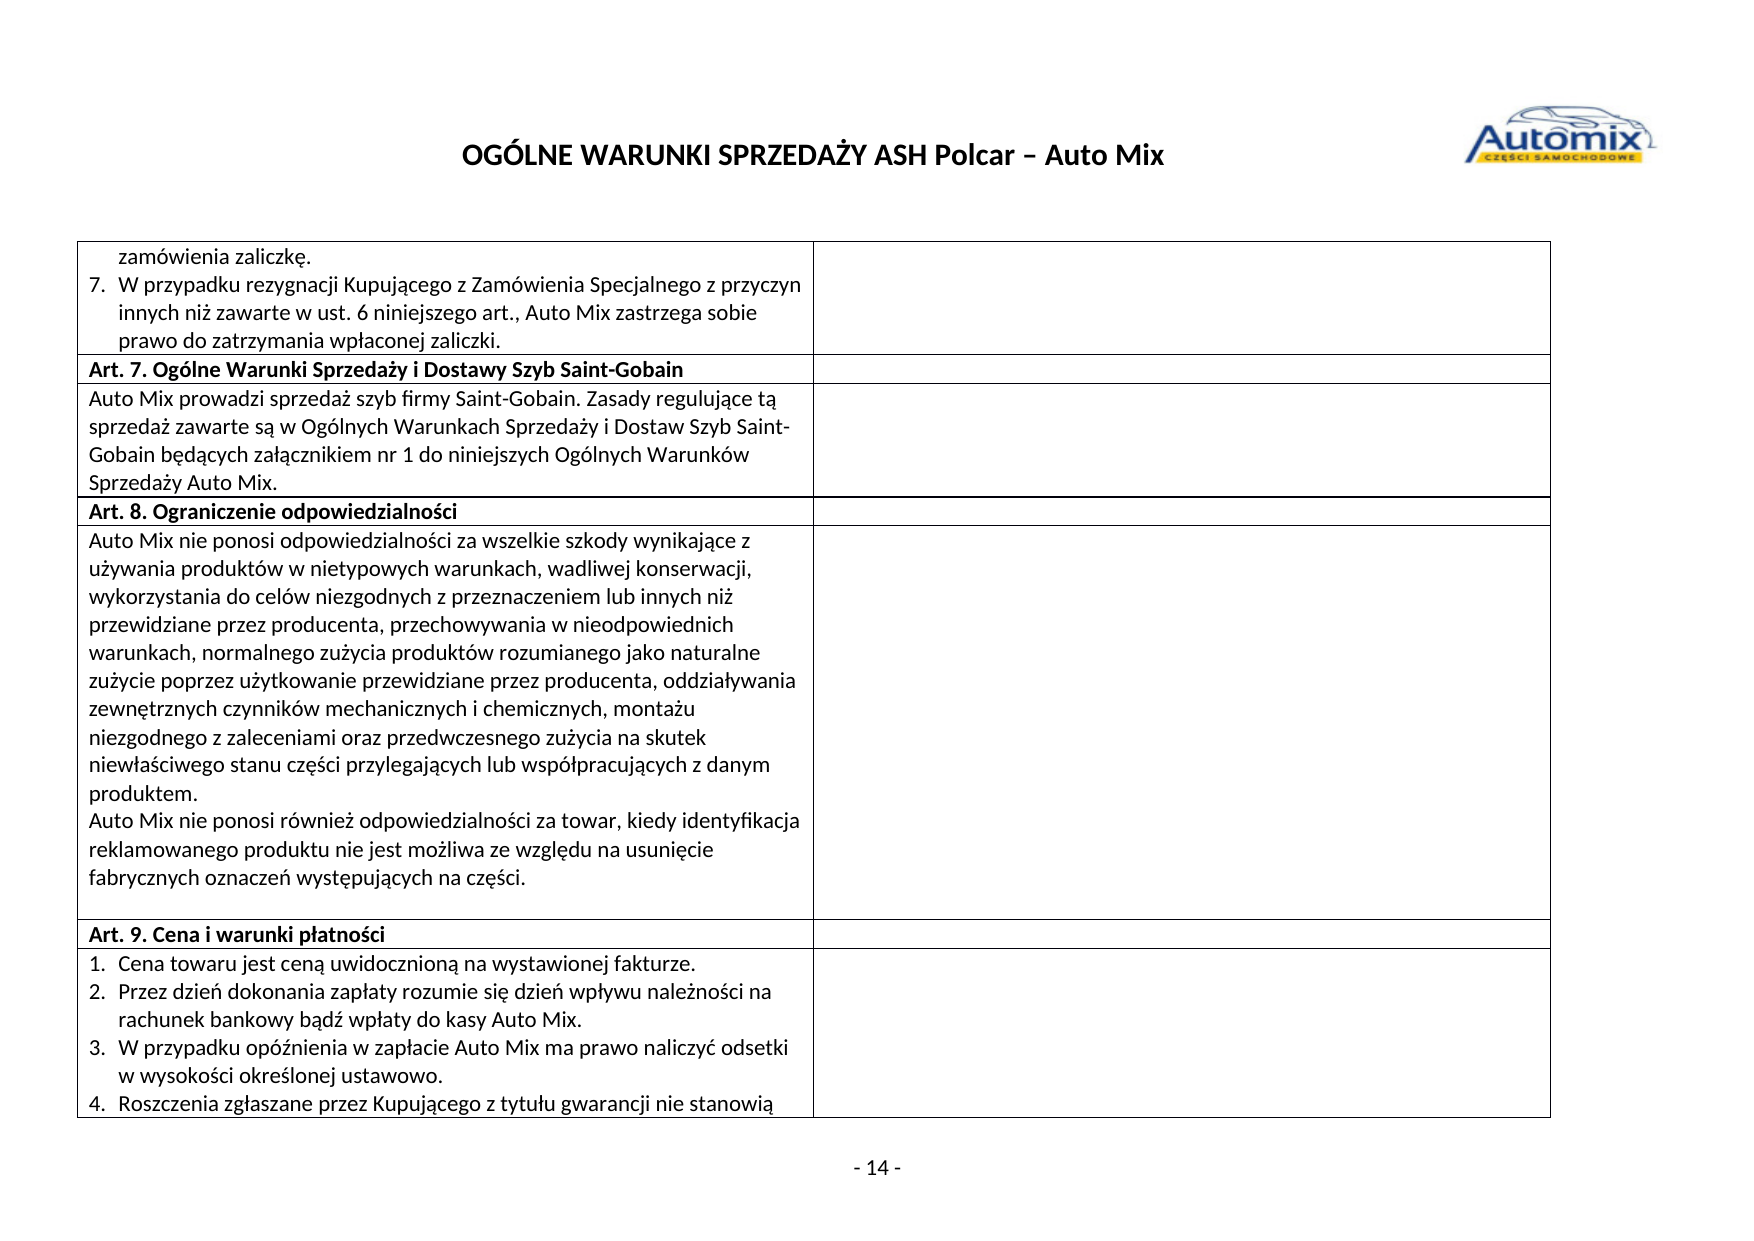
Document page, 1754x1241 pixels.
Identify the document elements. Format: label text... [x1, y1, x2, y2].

table_cell Auto Mix prowadzi sprzedaż szyb firmy Saint-Gobain. Zasady regulujące tą sprzedaż zawarte są w Ogólnych Warunkach Sprzedaży i Dostaw Szyb Saint-Gobain będących załącznikiem nr 1 do niniejszych Ogólnych Warunków Sprzedaży Auto Mix. [78, 384, 813, 496]
table_cell [814, 949, 1550, 1117]
table_cell [814, 920, 1550, 948]
table_cell [814, 526, 1550, 919]
table_cell zamówienia zaliczkę. 7. W przypadku rezygnacji Kupującego z Zamówienia Specjalnego z przyczyn innych niż zawarte w ust. 6 niniejszego art., Auto Mix zastrzega sobie prawo do zatrzymania wpłaconej zaliczki. [78, 242, 813, 354]
table_cell 1. Cena towaru jest ceną uwidocznioną na wystawionej fakturze. 2. Przez dzień dokonania zapłaty rozumie się dzień wpływu należności na rachunek bankowy bądź wpłaty do kasy Auto Mix. 3. W przypadku opóźnienia w zapłacie Auto Mix ma prawo naliczyć odsetki w wysokości określonej ustawowo. 4. Roszczenia zgłaszane przez Kupującego z tytułu gwarancji nie stanowią [78, 949, 813, 1117]
picture [1463, 59, 1664, 212]
table_cell [814, 242, 1550, 354]
table_cell Art. 7. Ogólne Warunki Sprzedaży i Dostawy Szyb Saint-Gobain [78, 355, 813, 383]
table_cell [814, 384, 1550, 496]
table_cell [814, 498, 1550, 525]
table_cell [814, 355, 1550, 383]
table_cell Art. 8. Ograniczenie odpowiedzialności [78, 498, 813, 525]
table_cell Art. 9. Cena i warunki płatności [78, 920, 813, 948]
table_cell Auto Mix nie ponosi odpowiedzialności za wszelkie szkody wynikające z używania produktów w nietypowych warunkach, wadliwej konserwacji, wykorzystania do celów niezgodnych z przeznaczeniem lub innych niż przewidziane przez producenta, przechowywania w nieodpowiednich warunkach, normalnego zużycia produktów rozumianego jako naturalne zużycie poprzez użytkowanie przewidziane przez producenta, oddziaływania zewnętrznych czynników mechanicznych i chemicznych, montażu niezgodnego z zaleceniami oraz przedwczesnego zużycia na skutek niewłaściwego stanu części przylegających lub współpracujących z danym produktem. Auto Mix nie ponosi również odpowiedzialności za towar, kiedy identyfikacja reklamowanego produktu nie jest możliwa ze względu na usunięcie fabrycznych oznaczeń występujących na części. [78, 526, 813, 919]
